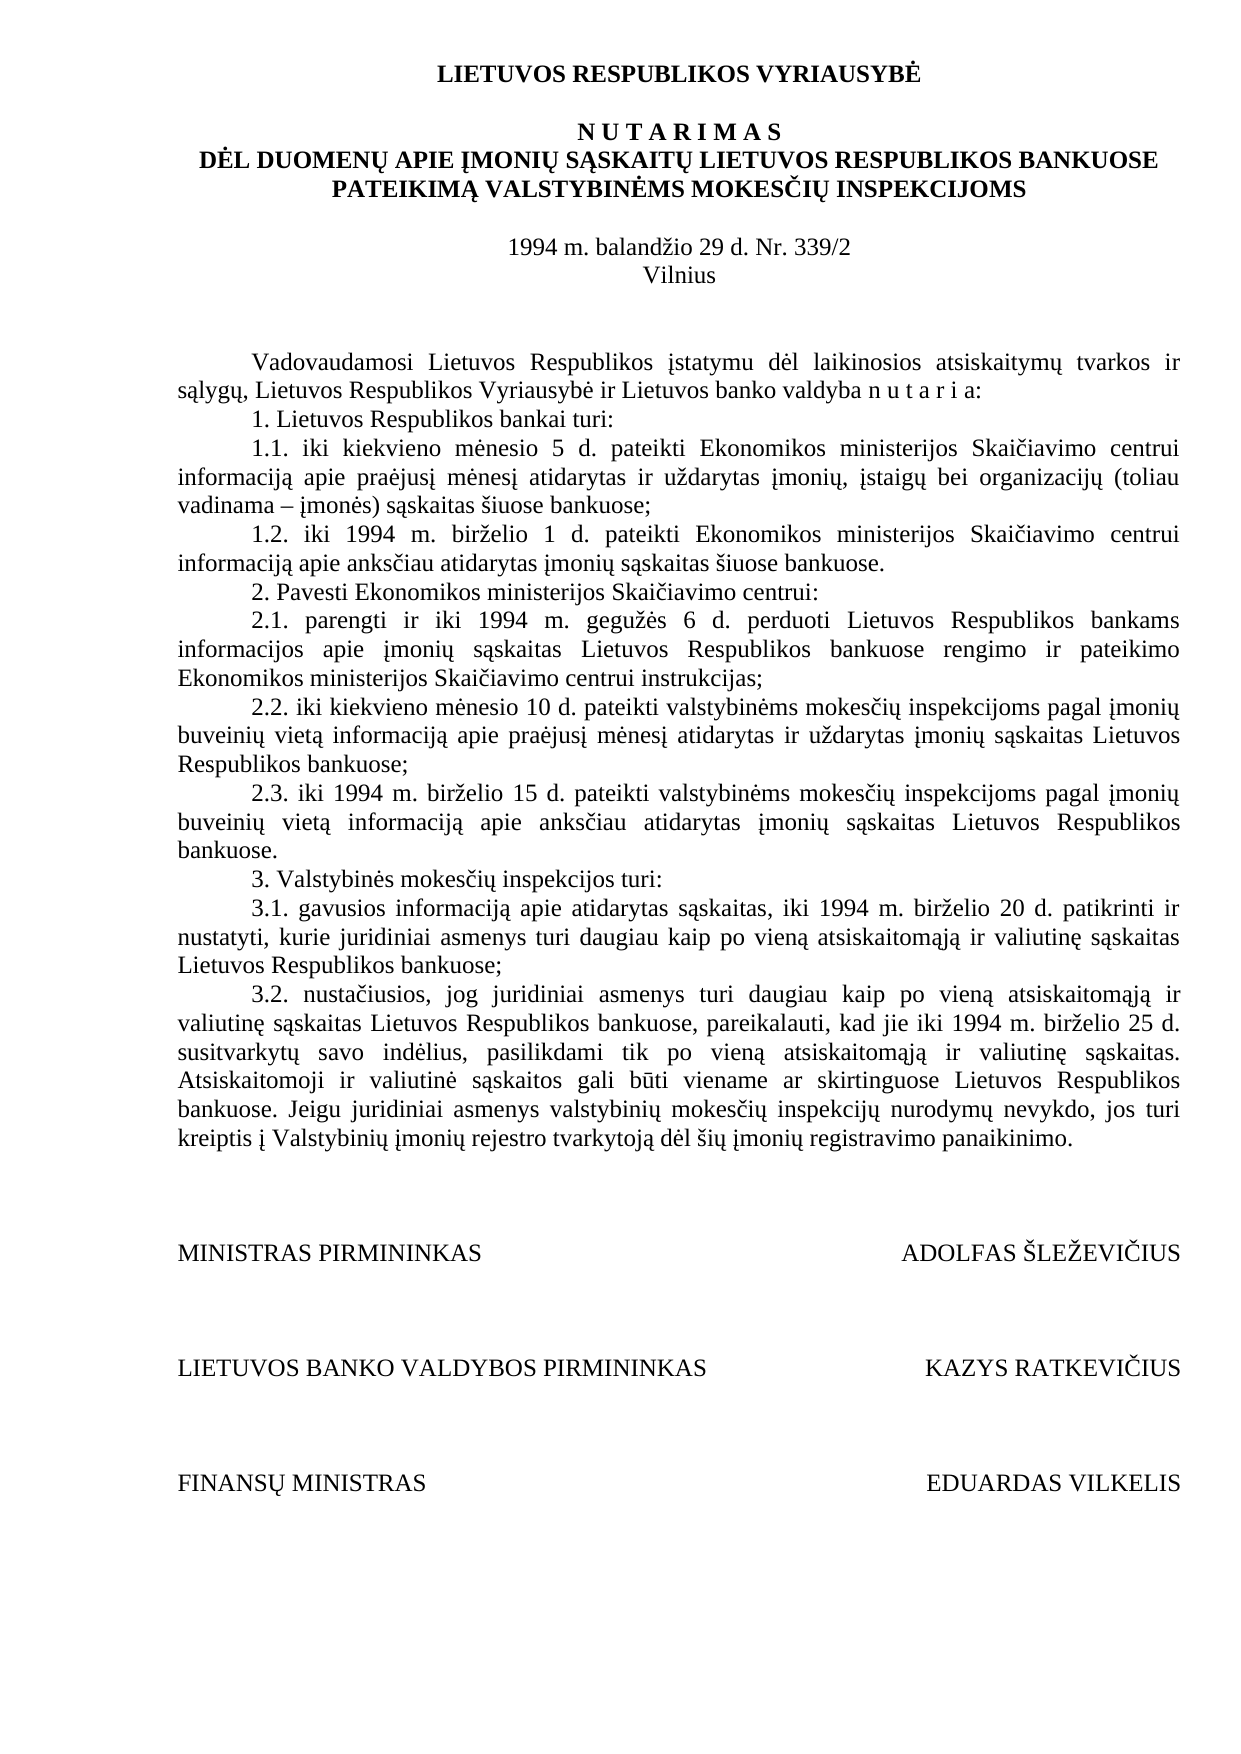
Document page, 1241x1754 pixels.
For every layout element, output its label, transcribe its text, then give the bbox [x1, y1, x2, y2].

text N U T A R I M A S [177, 117, 1181, 145]
text 2.3. iki 1994 m. birželio 15 d. pateikti valstybinėms mokesčių inspekcijoms pagal įmonių buveinių vietą informaciją apie anksčiau atidarytas įmonių sąskaitas Lietuvos Respublikos bankuose. [177, 778, 1181, 864]
text 3. Valstybinės mokesčių inspekcijos turi: [177, 864, 1181, 893]
text 2.1. parengti ir iki 1994 m. gegužės 6 d. perduoti Lietuvos Respublikos bankams informacijos apie įmonių sąskaitas Lietuvos Respublikos bankuose rengimo ir pateikimo Ekonomikos ministerijos Skaičiavimo centrui instrukcijas; [177, 605, 1181, 692]
text 3.2. nustačiusios, jog juridiniai asmenys turi daugiau kaip po vieną atsiskaitomąją ir valiutinę sąskaitas Lietuvos Respublikos bankuose, pareikalauti, kad jie iki 1994 m. birželio 25 d. susitvarkytų savo indėlius, pasilikdami tik po vieną atsiskaitomąją ir valiutinę sąskaitas. Atsiskaitomoji ir valiutinė sąskaitos gali būti viename ar skirtinguose Lietuvos Respublikos bankuose. Jeigu juridiniai asmenys valstybinių mokesčių inspekcijų nurodymų nevykdo, jos turi kreiptis į Valstybinių įmonių rejestro tvarkytoją dėl šių įmonių registravimo panaikinimo. [177, 979, 1181, 1152]
text 2.2. iki kiekvieno mėnesio 10 d. pateikti valstybinėms mokesčių inspekcijoms pagal įmonių buveinių vietą informaciją apie praėjusį mėnesį atidarytas ir uždarytas įmonių sąskaitas Lietuvos Respublikos bankuose; [177, 692, 1181, 778]
text 3.1. gavusios informaciją apie atidarytas sąskaitas, iki 1994 m. birželio 20 d. patikrinti ir nustatyti, kurie juridiniai asmenys turi daugiau kaip po vieną atsiskaitomąją ir valiutinę sąskaitas Lietuvos Respublikos bankuose; [177, 893, 1181, 979]
text LIETUVOS RESPUBLIKOS VYRIAUSYBĖ [177, 59, 1181, 88]
text 1994 m. balandžio 29 d. Nr. 339/2 [177, 232, 1181, 260]
text Vilnius [177, 260, 1181, 289]
text 1. Lietuvos Respublikos bankai turi: [177, 404, 1181, 433]
text FINANSŲ MINISTRAS EDUARDAS VILKELIS [177, 1468, 1181, 1497]
text MINISTRAS PIRMININKAS ADOLFAS ŠLEŽEVIČIUS [177, 1238, 1181, 1267]
text 1.2. iki 1994 m. birželio 1 d. pateikti Ekonomikos ministerijos Skaičiavimo centrui informaciją apie anksčiau atidarytas įmonių sąskaitas šiuose bankuose. [177, 519, 1181, 577]
text Vadovaudamosi Lietuvos Respublikos įstatymu dėl laikinosios atsiskaitymų tvarkos ir sąlygų, Lietuvos Respublikos Vyriausybė ir Lietuvos banko valdyba nutaria: [177, 347, 1181, 404]
text LIETUVOS BANKO VALDYBOS PIRMININKAS KAZYS RATKEVIČIUS [177, 1353, 1181, 1382]
text 2. Pavesti Ekonomikos ministerijos Skaičiavimo centrui: [177, 577, 1181, 605]
text DĖL DUOMENŲ APIE ĮMONIŲ SĄSKAITŲ LIETUVOS RESPUBLIKOS BANKUOSE PATEIKIMĄ VALSTYBINĖMS MOKESČIŲ INSPEKCIJOMS [177, 145, 1181, 203]
text 1.1. iki kiekvieno mėnesio 5 d. pateikti Ekonomikos ministerijos Skaičiavimo centrui informaciją apie praėjusį mėnesį atidarytas ir uždarytas įmonių, įstaigų bei organizacijų (toliau vadinama – įmonės) sąskaitas šiuose bankuose; [177, 433, 1181, 519]
